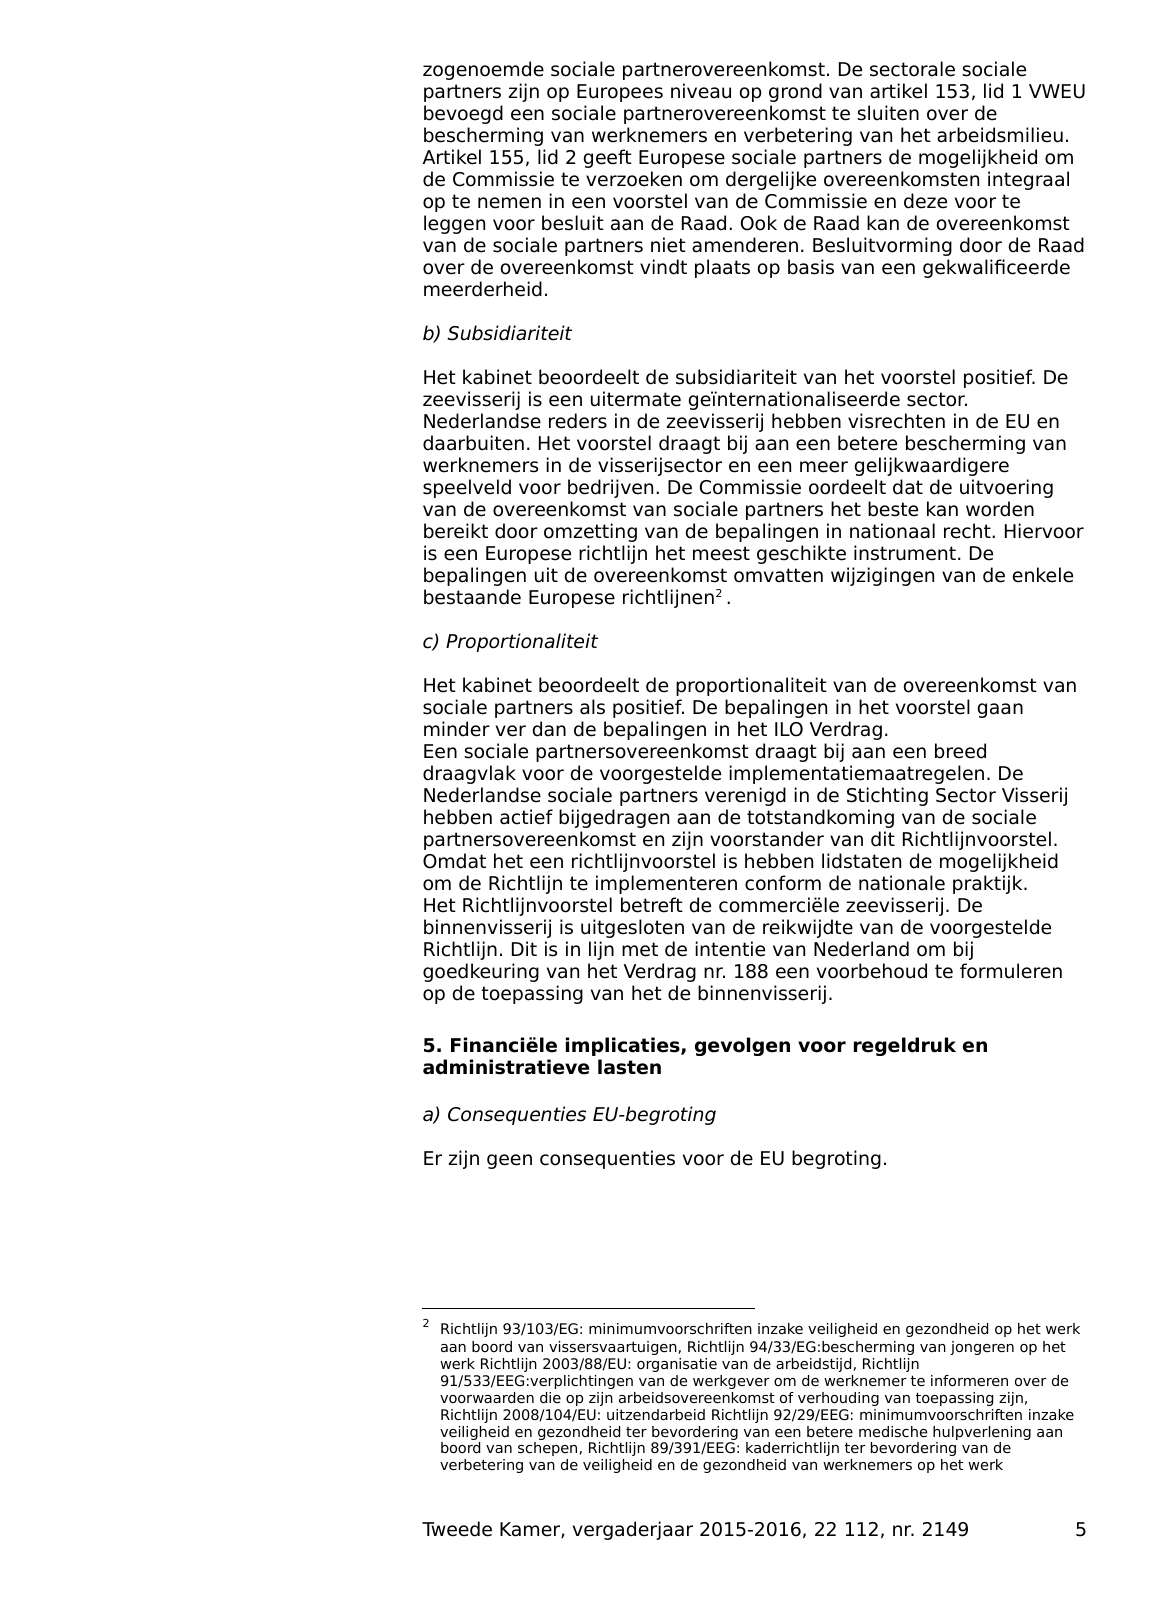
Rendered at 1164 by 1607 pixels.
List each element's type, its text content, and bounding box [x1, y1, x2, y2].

subtitle c) Proportionaliteit [422, 631, 1087, 653]
text Richtlijn 93/103/EG: minimumvoorschriften inzake veiligheid en gezondheid op het werk aan boord van vissersvaartuigen, Richtlijn 94/33/EG:bescherming van jongeren op het werk Richtlijn 2003/88/EU: organisatie van de arbeidstijd, Richtlijn 91/533/EEG:verplichtingen van de werkgever om de werknemer te informeren over de voorwaarden die op zijn arbeidsovereenkomst of verhouding van toepassing zijn, Richtlijn 2008/104/EU: uitzendarbeid Richtlijn 92/29/EEG: minimumvoorschriften inzake veiligheid en gezondheid ter bevordering van een betere medische hulpverlening aan boord van schepen, Richtlijn 89/391/EEG: kaderrichtlijn ter bevordering van de verbetering van de veiligheid en de gezondheid van werknemers op het werk [422, 1317, 1087, 1474]
text zogenoemde sociale partnerovereenkomst. De sectorale sociale partners zijn op Europees niveau op grond van artikel 153, lid 1 VWEU bevoegd een sociale partnerovereenkomst te sluiten over de bescherming van werknemers en verbetering van het arbeidsmilieu. [422, 59, 1087, 147]
text Het kabinet beoordeelt de proportionaliteit van de overeenkomst van sociale partners als positief. De bepalingen in het voorstel gaan minder ver dan de bepalingen in het ILO Verdrag. [422, 675, 1087, 741]
text Er zijn geen consequenties voor de EU begroting. [422, 1148, 1087, 1170]
text Het kabinet beoordeelt de subsidiariteit van het voorstel positief. De zeevisserij is een uitermate geïnternationaliseerde sector. Nederlandse reders in de zeevisserij hebben visrechten in de EU en daarbuiten. Het voorstel draagt bij aan een betere bescherming van werknemers in de visserijsector en een meer gelijkwaardigere speelveld voor bedrijven. De Commissie oordeelt dat de uitvoering van de overeenkomst van sociale partners het beste kan worden bereikt door omzetting van de bepalingen in nationaal recht. Hiervoor is een Europese richtlijn het meest geschikte instrument. De bepalingen uit de overeenkomst omvatten wijzigingen van de enkele bestaande Europese richtlijnen. [422, 367, 1087, 609]
subtitle b) Subsidiariteit [422, 323, 1087, 345]
subtitle 5. Financiële implicaties, gevolgen voor regeldruk en administratieve lasten [422, 1035, 1087, 1079]
text Het Richtlijnvoorstel betreft de commerciële zeevisserij. De binnenvisserij is uitgesloten van de reikwijdte van de voorgestelde Richtlijn. Dit is in lijn met de intentie van Nederland om bij goedkeuring van het Verdrag nr. 188 een voorbehoud te formuleren op de toepassing van het de binnenvisserij. [422, 895, 1087, 1005]
text Artikel 155, lid 2 geeft Europese sociale partners de mogelijkheid om de Commissie te verzoeken om dergelijke overeenkomsten integraal op te nemen in een voorstel van de Commissie en deze voor te leggen voor besluit aan de Raad. Ook de Raad kan de overeenkomst van de sociale partners niet amenderen. Besluitvorming door de Raad over de overeenkomst vindt plaats op basis van een gekwalificeerde meerderheid. [422, 147, 1087, 301]
text Een sociale partnersovereenkomst draagt bij aan een breed draagvlak voor de voorgestelde implementatiemaatregelen. De Nederlandse sociale partners verenigd in de Stichting Sector Visserij hebben actief bijgedragen aan de totstandkoming van de sociale partnersovereenkomst en zijn voorstander van dit Richtlijnvoorstel. Omdat het een richtlijnvoorstel is hebben lidstaten de mogelijkheid om de Richtlijn te implementeren conform de nationale praktijk. [422, 741, 1087, 895]
subtitle a) Consequenties EU-begroting [422, 1104, 1087, 1126]
